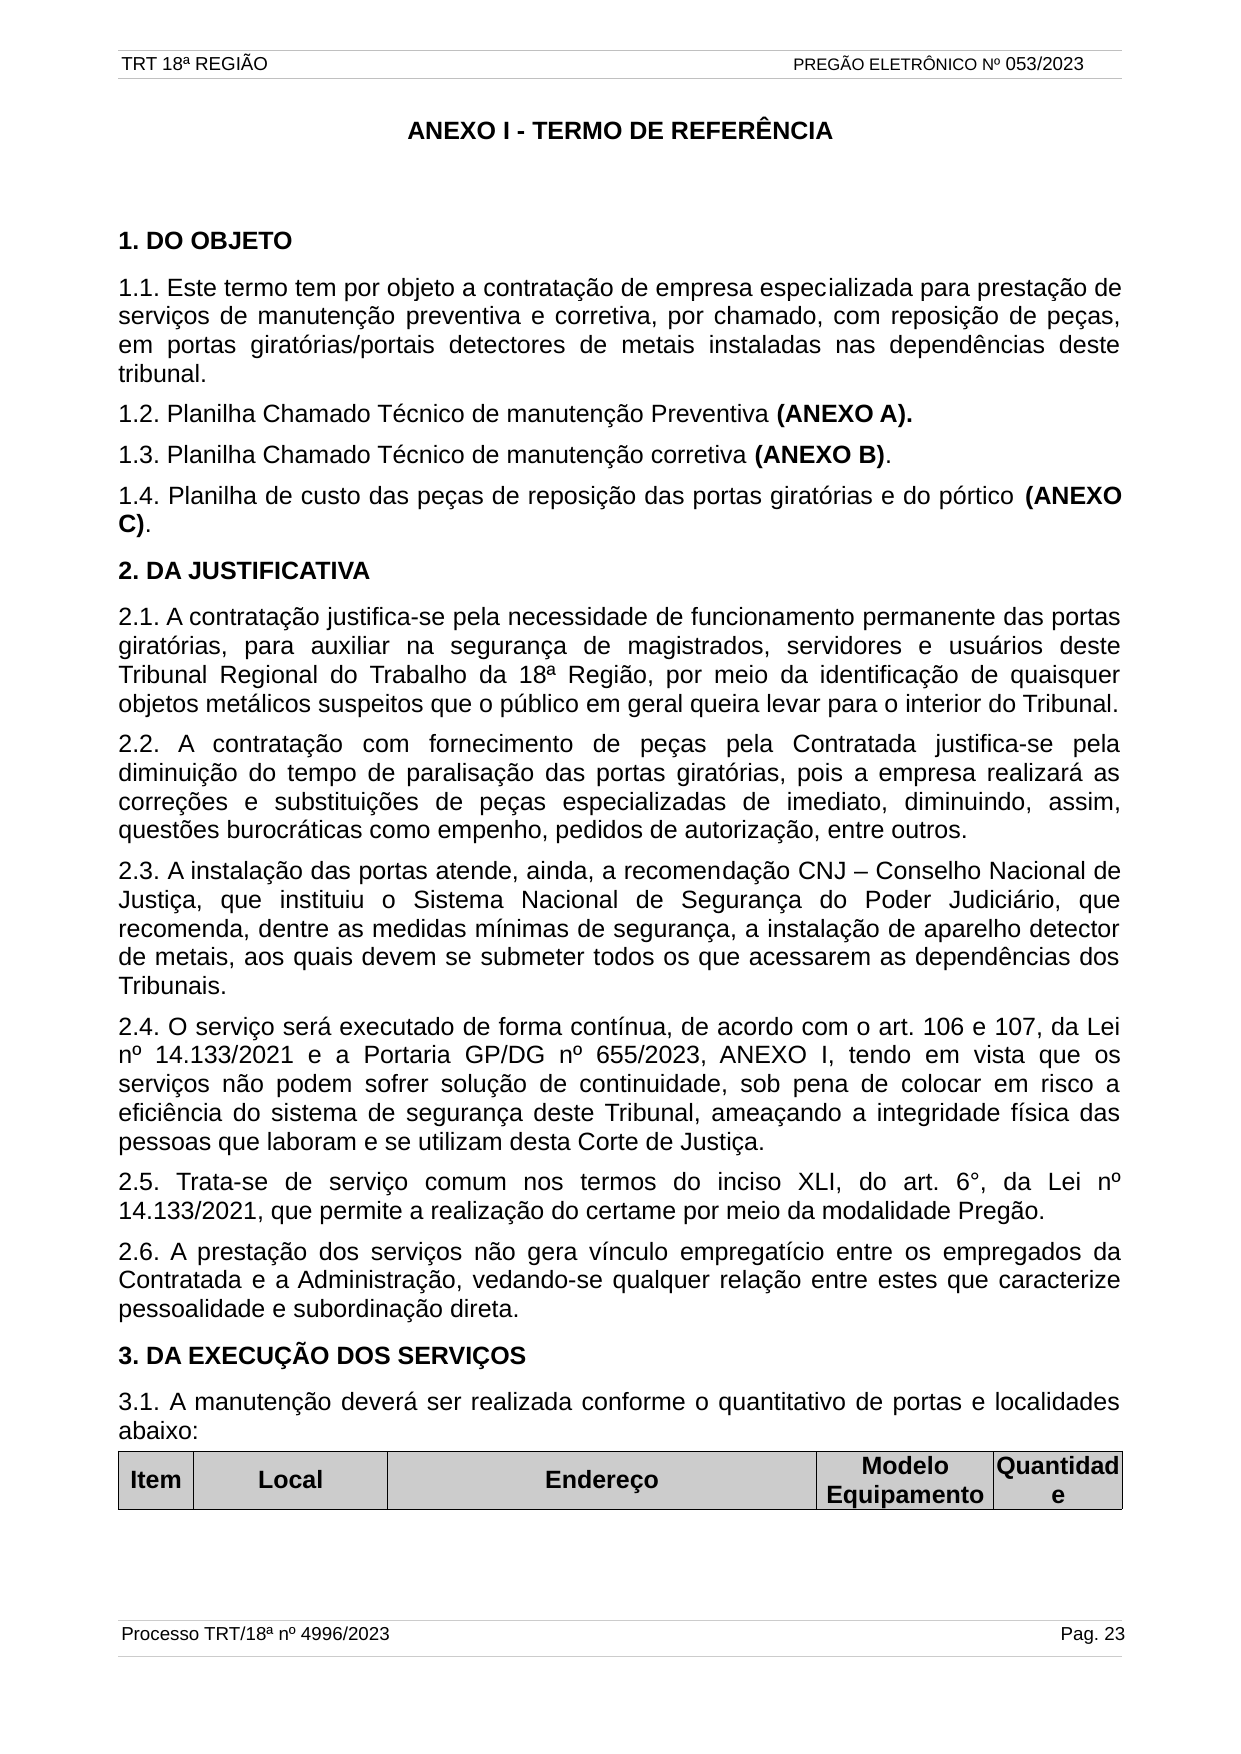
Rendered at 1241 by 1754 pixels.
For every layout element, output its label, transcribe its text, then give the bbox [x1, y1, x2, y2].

table_header Item [119, 1452, 193, 1509]
text 1.3. Planilha Chamado Técnico de manutenção corretiva (ANEXO B). [118, 440, 1122, 469]
text 2.6. A prestação dos serviços não gera vínculo empregatício entre os empregados da Contratada e a Administração, vedando-se qualquer relação entre estes que caracterize pessoalidade e subordinação direta. [118, 1237, 1122, 1323]
table_header Quantidade [994, 1452, 1122, 1509]
text 2.3. A instalação das portas atende, ainda, a recomendação CNJ – Conselho Nacional de Justiça, que instituiu o Sistema Nacional de Segurança do Poder Judiciário, que recomenda, dentre as medidas mínimas de segurança, a instalação de aparelho detector de metais, aos quais devem se submeter todos os que acessarem as dependências dos Tribunais. [118, 856, 1122, 1000]
text 3. DA EXECUÇÃO DOS SERVIÇOS [118, 1341, 1122, 1369]
text 2.2. A contratação com fornecimento de peças pela Contratada justifica-se pela diminuição do tempo de paralisação das portas giratórias, pois a empresa realizará as correções e substituições de peças especializadas de imediato, diminuindo, assim, questões burocráticas como empenho, pedidos de autorização, entre outros. [118, 729, 1122, 844]
text 3.1. A manutenção deverá ser realizada conforme o quantitativo de portas e localidades abaixo: [118, 1387, 1122, 1445]
text 2.5. Trata-se de serviço comum nos termos do inciso XLI, do art. 6°, da Lei nº 14.133/2021, que permite a realização do certame por meio da modalidade Pregão. [118, 1167, 1122, 1225]
text ANEXO I - TERMO DE REFERÊNCIA [118, 116, 1122, 144]
text 1.2. Planilha Chamado Técnico de manutenção Preventiva (ANEXO A). [118, 399, 1122, 428]
table_header Endereço [388, 1452, 816, 1509]
text 1.1. Este termo tem por objeto a contratação de empresa especializada para prestação de serviços de manutenção preventiva e corretiva, por chamado, com reposição de peças, em portas giratórias/portais detectores de metais instaladas nas dependências deste tribunal. [118, 273, 1122, 388]
text 1. DO OBJETO [118, 226, 1122, 255]
text 2. DA JUSTIFICATIVA [118, 556, 1122, 585]
table_header Modelo Equipamento [817, 1452, 993, 1509]
table_header Local [194, 1452, 387, 1509]
text 1.4. Planilha de custo das peças de reposição das portas giratórias e do pórtico (ANEXO C). [118, 481, 1122, 538]
text 2.4. O serviço será executado de forma contínua, de acordo com o art. 106 e 107, da Lei nº 14.133/2021 e a Portaria GP/DG nº 655/2023, ANEXO I, tendo em vista que os serviços não podem sofrer solução de continuidade, sob pena de colocar em risco a eficiência do sistema de segurança deste Tribunal, ameaçando a integridade física das pessoas que laboram e se utilizam desta Corte de Justiça. [118, 1012, 1122, 1156]
text 2.1. A contratação justifica-se pela necessidade de funcionamento permanente das portas giratórias, para auxiliar na segurança de magistrados, servidores e usuários deste Tribunal Regional do Trabalho da 18ª Região, por meio da identificação de quaisquer objetos metálicos suspeitos que o público em geral queira levar para o interior do Tribunal. [118, 602, 1122, 717]
